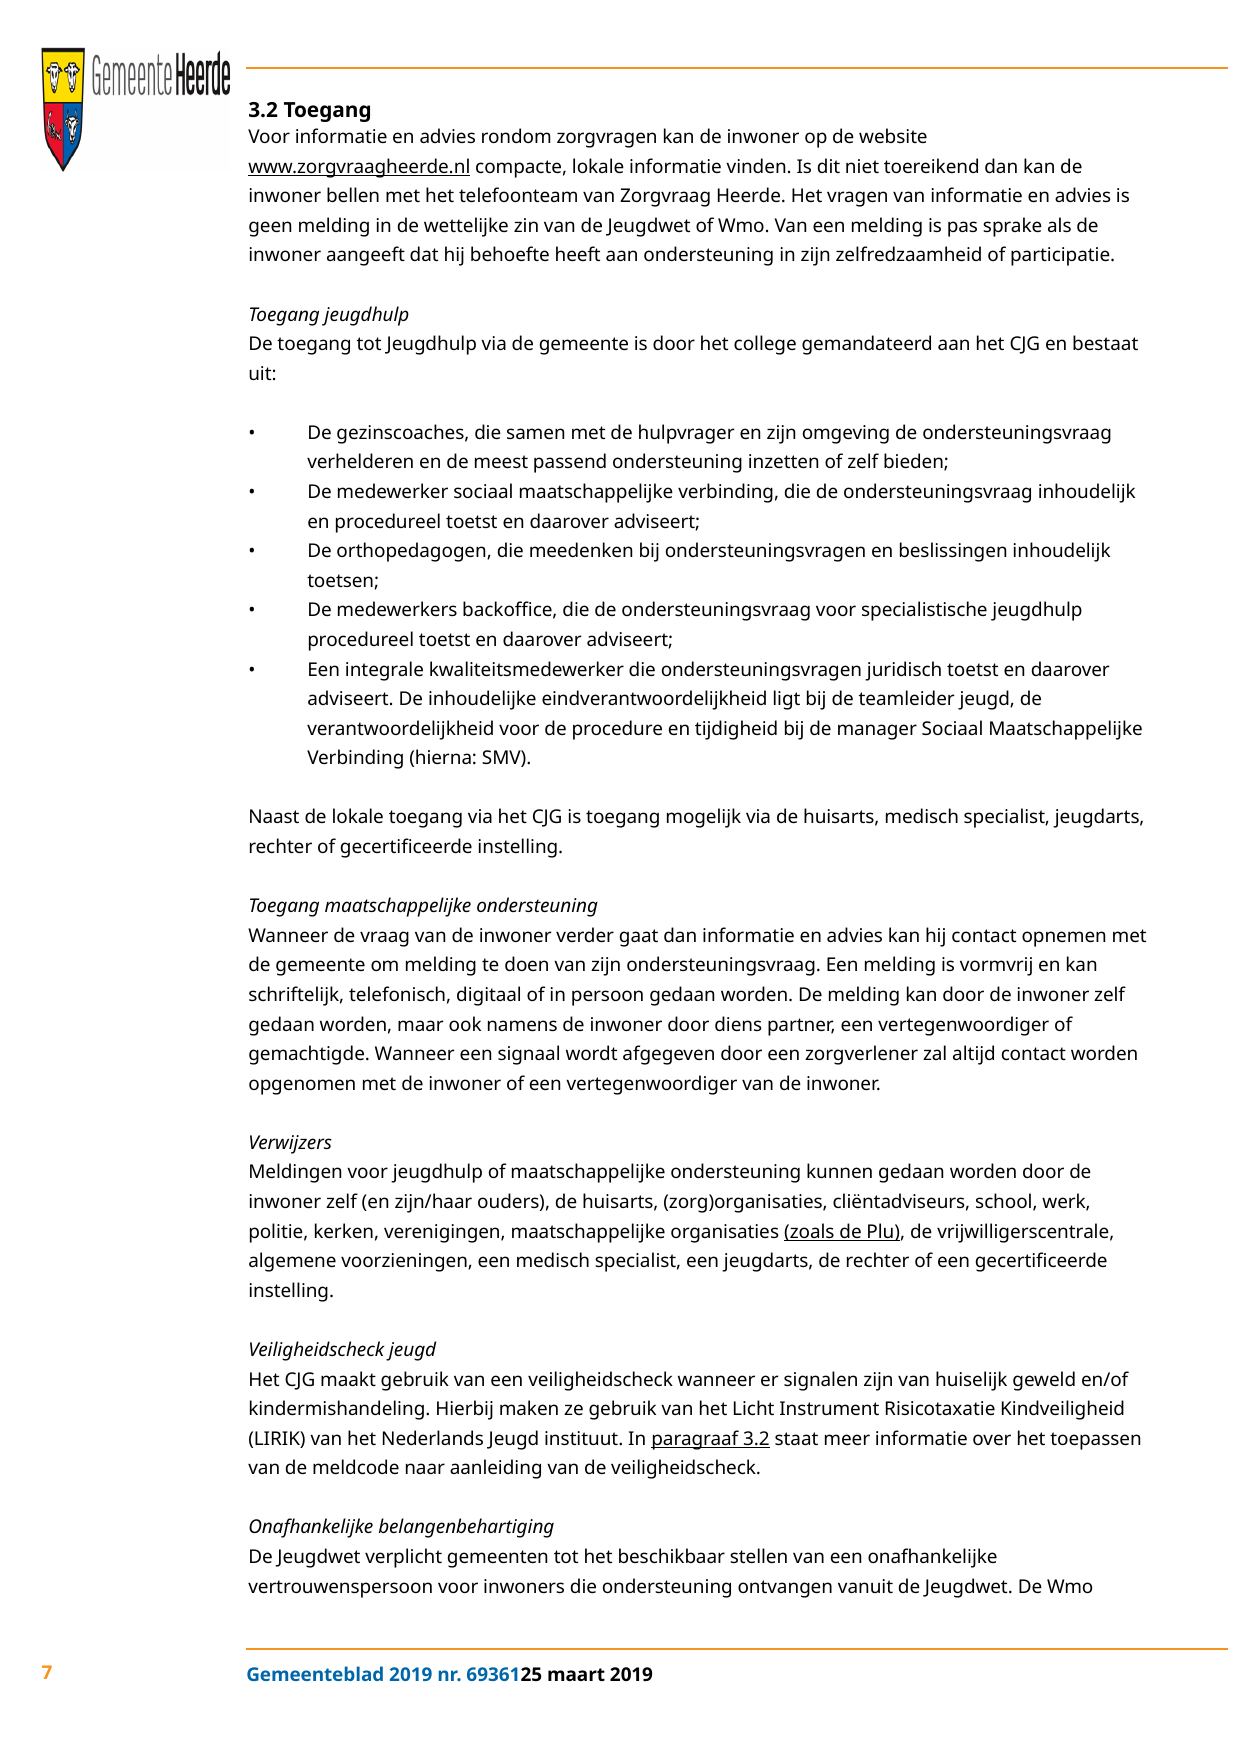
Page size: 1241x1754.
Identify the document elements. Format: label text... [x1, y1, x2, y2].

text Verwijzers [248, 1129, 1152, 1155]
list De medewerkers backoffice, die de ondersteuningsvraag voor specialistische jeugdhulp procedureel toetst en daarover adviseert; [248, 597, 1152, 652]
text 3.2 Toegang [248, 95, 1152, 123]
text Wanneer de vraag van de inwoner verder gaat dan informatie en advies kan hij contact opnemen met de gemeente om melding te doen van zijn ondersteuningsvraag. Een melding is vormvrij en kan schriftelijk, telefonisch, digitaal of in persoon gedaan worden. De melding kan door de inwoner zelf gedaan worden, maar ook namens de inwoner door diens partner, een vertegenwoordiger of gemachtigde. Wanneer een signaal wordt afgegeven door een zorgverlener zal altijd contact worden opgenomen met de inwoner of een vertegenwoordiger van de inwoner. [248, 922, 1152, 1096]
list De gezinscoaches, die samen met de hulpvrager en zijn omgeving de ondersteuningsvraag verhelderen en de meest passend ondersteuning inzetten of zelf bieden; [248, 419, 1152, 474]
list De medewerker sociaal maatschappelijke verbinding, die de ondersteuningsvraag inhoudelijk en procedureel toetst en daarover adviseert; [248, 478, 1152, 533]
text Toegang jeugdhulp [248, 301, 1152, 326]
list Een integrale kwaliteitsmedewerker die ondersteuningsvragen juridisch toetst en daarover adviseert. De inhoudelijke eindverantwoordelijkheid ligt bij de teamleider jeugd, de verantwoordelijkheid voor de procedure en tijdigheid bij de manager Sociaal Maatschappelijke Verbinding (hierna: SMV). [248, 656, 1152, 770]
text Naast de lokale toegang via het CJG is toegang mogelijk via de huisarts, medisch specialist, jeugdarts, rechter of gecertificeerde instelling. [248, 804, 1152, 859]
text Meldingen voor jeugdhulp of maatschappelijke ondersteuning kunnen gedaan worden door de inwoner zelf (en zijn/haar ouders), de huisarts, (zorg)organisaties, cliëntadviseurs, school, werk, politie, kerken, verenigingen, maatschappelijke organisaties (zoals de Plu), de vrijwilligerscentrale, algemene voorzieningen, een medisch specialist, een jeugdarts, de rechter of een gecertificeerde instelling. [248, 1159, 1152, 1303]
text Toegang maatschappelijke ondersteuning [248, 892, 1152, 918]
text Onafhankelijke belangenbehartiging [248, 1514, 1152, 1539]
list De orthopedagogen, die meedenken bij ondersteuningsvragen en beslissingen inhoudelijk toetsen; [248, 537, 1152, 593]
text Voor informatie en advies rondom zorgvragen kan de inwoner op de website www.zorgvraagheerde.nl compacte, lokale informatie vinden. Is dit niet toereikend dan kan de inwoner bellen met het telefoonteam van Zorgvraag Heerde. Het vragen van informatie en advies is geen melding in de wettelijke zin van de Jeugdwet of Wmo. Van een melding is pas sprake als de inwoner aangeeft dat hij behoefte heeft aan ondersteuning in zijn zelfredzaamheid of participatie. [248, 123, 1152, 267]
text De toegang tot Jeugdhulp via de gemeente is door het college gemandateerd aan het CJG en bestaat uit: [248, 330, 1152, 386]
picture [41, 47, 231, 172]
text Het CJG maakt gebruik van een veiligheidscheck wanneer er signalen zijn van huiselijk geweld en/of kindermishandeling. Hierbij maken ze gebruik van het Licht Instrument Risicotaxatie Kindveiligheid (LIRIK) van het Nederlands Jeugd instituut. In paragraaf 3.2 staat meer informatie over het toepassen van de meldcode naar aanleiding van de veiligheidscheck. [248, 1366, 1152, 1480]
text Veiligheidscheck jeugd [248, 1336, 1152, 1362]
text De Jeugdwet verplicht gemeenten tot het beschikbaar stellen van een onafhankelijke vertrouwenspersoon voor inwoners die ondersteuning ontvangen vanuit de Jeugdwet. De Wmo [248, 1543, 1152, 1598]
